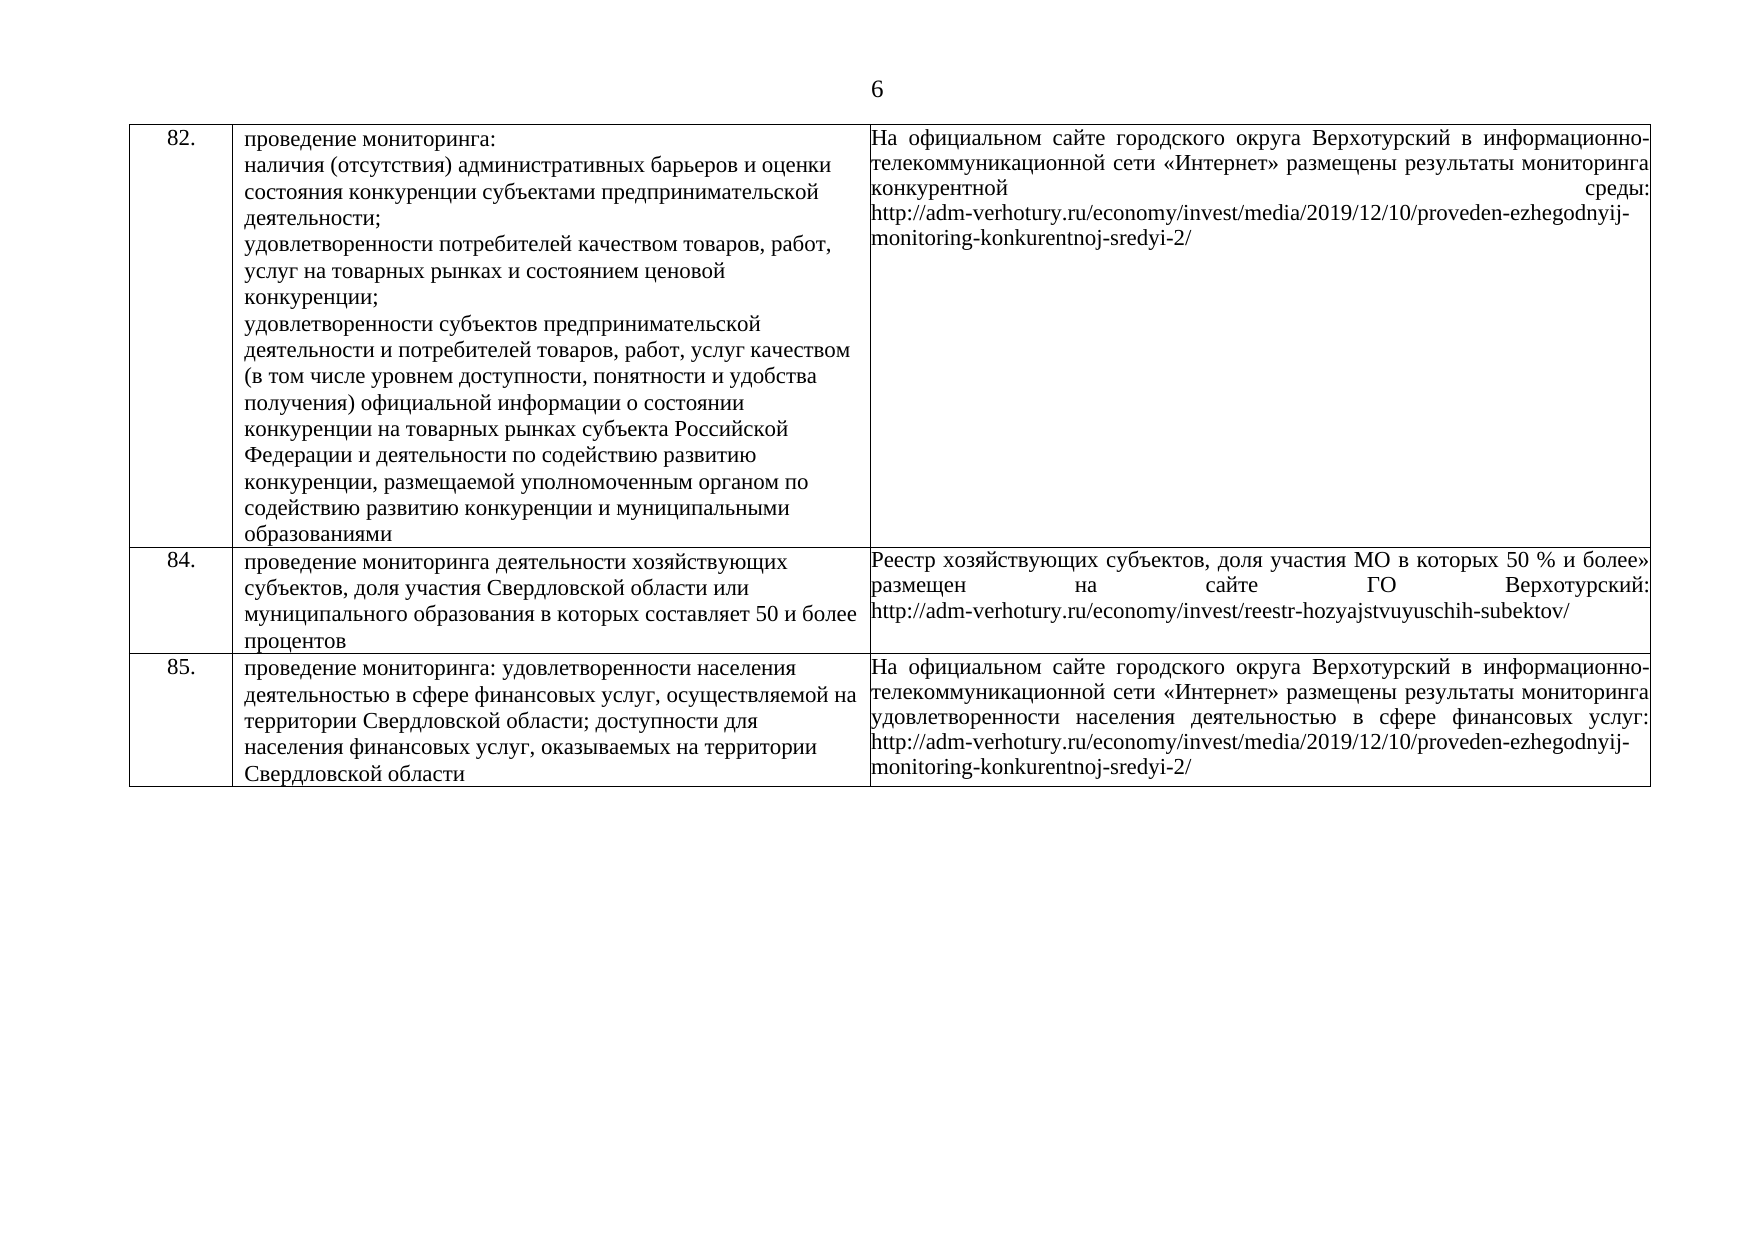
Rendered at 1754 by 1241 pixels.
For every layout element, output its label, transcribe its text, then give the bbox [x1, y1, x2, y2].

table_cell Реестр хозяйствующих субъектов, доля участия МО в которых 50 % и более» размещен на сайте ГО Верхотурский: http://adm-verhotury.ru/economy/invest/reestr-hozyajstvuyuschih-subektov/ [871, 548, 1650, 653]
table_cell 85. [130, 654, 232, 786]
table_cell проведение мониторинга: наличия (отсутствия) административных барьеров и оценки состояния конкуренции субъектами предпринимательской деятельности; удовлетворенности потребителей качеством товаров, работ, услуг на товарных рынках и состоянием ценовой конкуренции; удовлетворенности субъектов предпринимательской деятельности и потребителей товаров, работ, услуг качеством (в том числе уровнем доступности, понятности и удобства получения) официальной информации о состоянии конкуренции на товарных рынках субъекта Российской Федерации и деятельности по содействию развитию конкуренции, размещаемой уполномоченным органом по содействию развитию конкуренции и муниципальными образованиями [233, 125, 870, 547]
table_cell проведение мониторинга деятельности хозяйствующих субъектов, доля участия Свердловской области или муниципального образования в которых составляет 50 и более процентов [233, 548, 870, 653]
table_cell проведение мониторинга: удовлетворенности населения деятельностью в сфере финансовых услуг, осуществляемой на территории Свердловской области; доступности для населения финансовых услуг, оказываемых на территории Свердловской области [233, 654, 870, 786]
table_cell 82. [130, 125, 232, 547]
table_cell 84. [130, 548, 232, 653]
table_cell На официальном сайте городского округа Верхотурский в информационно-телекоммуникационной сети «Интернет» размещены результаты мониторинга удовлетворенности населения деятельностью в сфере финансовых услуг: http://adm-verhotury.ru/economy/invest/media/2019/12/10/proveden-ezhegodnyij-monitoring-konkurentnoj-sredyi-2/ [871, 654, 1650, 786]
table_cell На официальном сайте городского округа Верхотурский в информационно-телекоммуникационной сети «Интернет» размещены результаты мониторинга конкурентной среды: http://adm-verhotury.ru/economy/invest/media/2019/12/10/proveden-ezhegodnyij-monitoring-konkurentnoj-sredyi-2/ [871, 125, 1650, 547]
